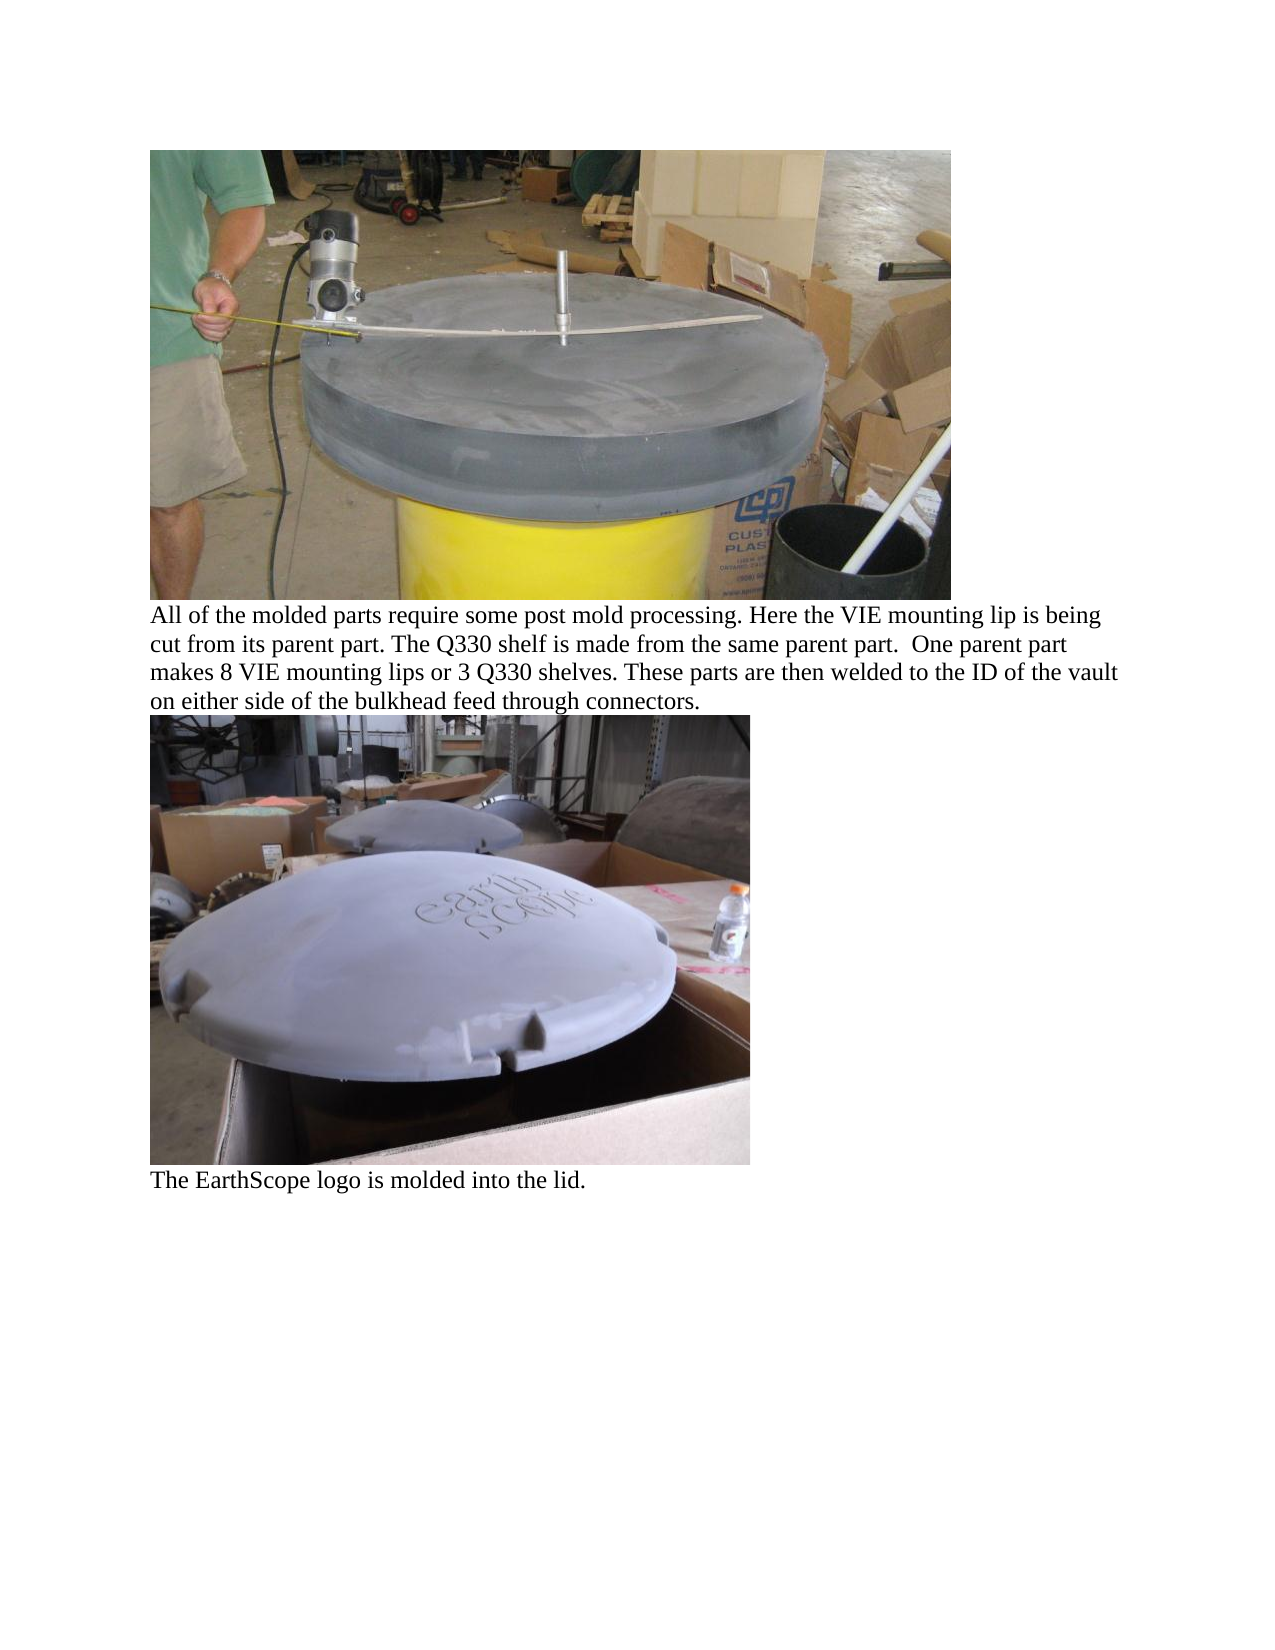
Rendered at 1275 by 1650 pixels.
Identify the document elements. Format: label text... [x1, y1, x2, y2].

picture [150, 150, 951, 600]
text The EarthScope logo is molded into the lid. [150, 1165, 1125, 1194]
text All of the molded parts require some post mold processing. Here the VIE mounting lip is being cut from its parent part. The Q330 shelf is made from the same parent part. One parent part makes 8 VIE mounting lips or 3 Q330 shelves. These parts are then welded to the ID of the vault on either side of the bulkhead feed through connectors. [150, 600, 1125, 715]
picture [150, 715, 751, 1165]
